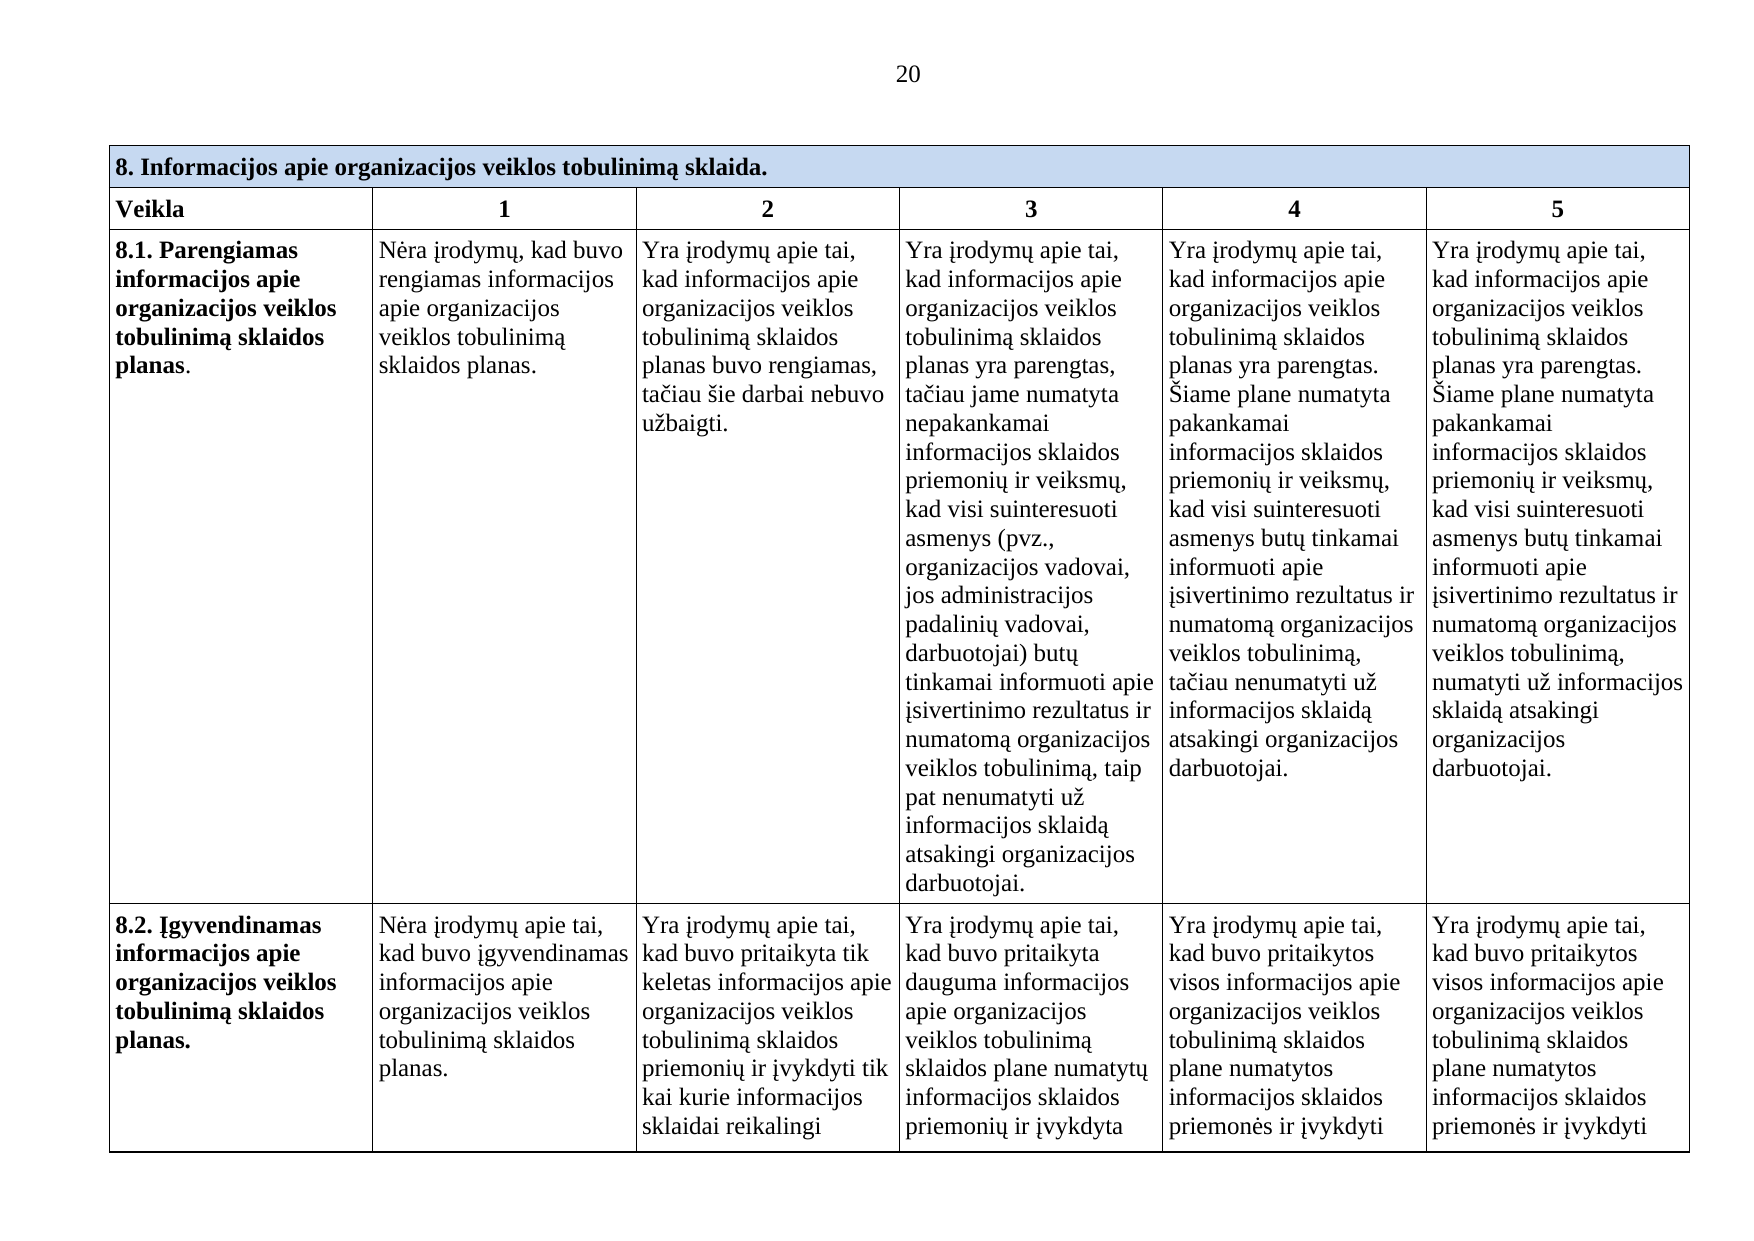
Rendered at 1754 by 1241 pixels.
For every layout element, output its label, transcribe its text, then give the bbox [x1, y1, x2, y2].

table_cell 1 [373, 188, 636, 229]
table_cell 8.1. Parengiamas informacijos apie organizacijos veiklos tobulinimą sklaidos planas. [110, 230, 372, 903]
table_cell 8.2. Įgyvendinamas informacijos apie organizacijos veiklos tobulinimą sklaidos planas. [110, 904, 372, 1151]
table_cell 4 [1163, 188, 1426, 229]
table_cell 3 [900, 188, 1162, 229]
table_cell Yra įrodymų apie tai, kad buvo pritaikyta tik keletas informacijos apie organizacijos veiklos tobulinimą sklaidos priemonių ir įvykdyti tik kai kurie informacijos sklaidai reikalingi [637, 904, 899, 1151]
table_cell Nėra įrodymų apie tai, kad buvo įgyvendinamas informacijos apie organizacijos veiklos tobulinimą sklaidos planas. [373, 904, 636, 1151]
table_cell 5 [1427, 188, 1689, 229]
table_header 8. Informacijos apie organizacijos veiklos tobulinimą sklaida. [110, 146, 1689, 187]
table_cell Yra įrodymų apie tai, kad informacijos apie organizacijos veiklos tobulinimą sklaidos planas yra parengtas, tačiau jame numatyta nepakankamai informacijos sklaidos priemonių ir veiksmų, kad visi suinteresuoti asmenys (pvz., organizacijos vadovai, jos administracijos padalinių vadovai, darbuotojai) butų tinkamai informuoti apie įsivertinimo rezultatus ir numatomą organizacijos veiklos tobulinimą, taip pat nenumatyti už informacijos sklaidą atsakingi organizacijos darbuotojai. [900, 230, 1162, 903]
table_cell Yra įrodymų apie tai, kad buvo pritaikytos visos informacijos apie organizacijos veiklos tobulinimą sklaidos plane numatytos informacijos sklaidos priemonės ir įvykdyti [1427, 904, 1689, 1151]
table_cell Yra įrodymų apie tai, kad informacijos apie organizacijos veiklos tobulinimą sklaidos planas yra parengtas. Šiame plane numatyta pakankamai informacijos sklaidos priemonių ir veiksmų, kad visi suinteresuoti asmenys butų tinkamai informuoti apie įsivertinimo rezultatus ir numatomą organizacijos veiklos tobulinimą, tačiau nenumatyti už informacijos sklaidą atsakingi organizacijos darbuotojai. [1163, 230, 1426, 903]
table_cell Yra įrodymų apie tai, kad buvo pritaikyta dauguma informacijos apie organizacijos veiklos tobulinimą sklaidos plane numatytų informacijos sklaidos priemonių ir įvykdyta [900, 904, 1162, 1151]
table_cell 2 [637, 188, 899, 229]
table_cell Nėra įrodymų, kad buvo rengiamas informacijos apie organizacijos veiklos tobulinimą sklaidos planas. [373, 230, 636, 903]
table_cell Yra įrodymų apie tai, kad informacijos apie organizacijos veiklos tobulinimą sklaidos planas yra parengtas. Šiame plane numatyta pakankamai informacijos sklaidos priemonių ir veiksmų, kad visi suinteresuoti asmenys butų tinkamai informuoti apie įsivertinimo rezultatus ir numatomą organizacijos veiklos tobulinimą, numatyti už informacijos sklaidą atsakingi organizacijos darbuotojai. [1427, 230, 1689, 903]
table_cell Yra įrodymų apie tai, kad informacijos apie organizacijos veiklos tobulinimą sklaidos planas buvo rengiamas, tačiau šie darbai nebuvo užbaigti. [637, 230, 899, 903]
table_cell Veikla [110, 188, 372, 229]
table_cell Yra įrodymų apie tai, kad buvo pritaikytos visos informacijos apie organizacijos veiklos tobulinimą sklaidos plane numatytos informacijos sklaidos priemonės ir įvykdyti [1163, 904, 1426, 1151]
